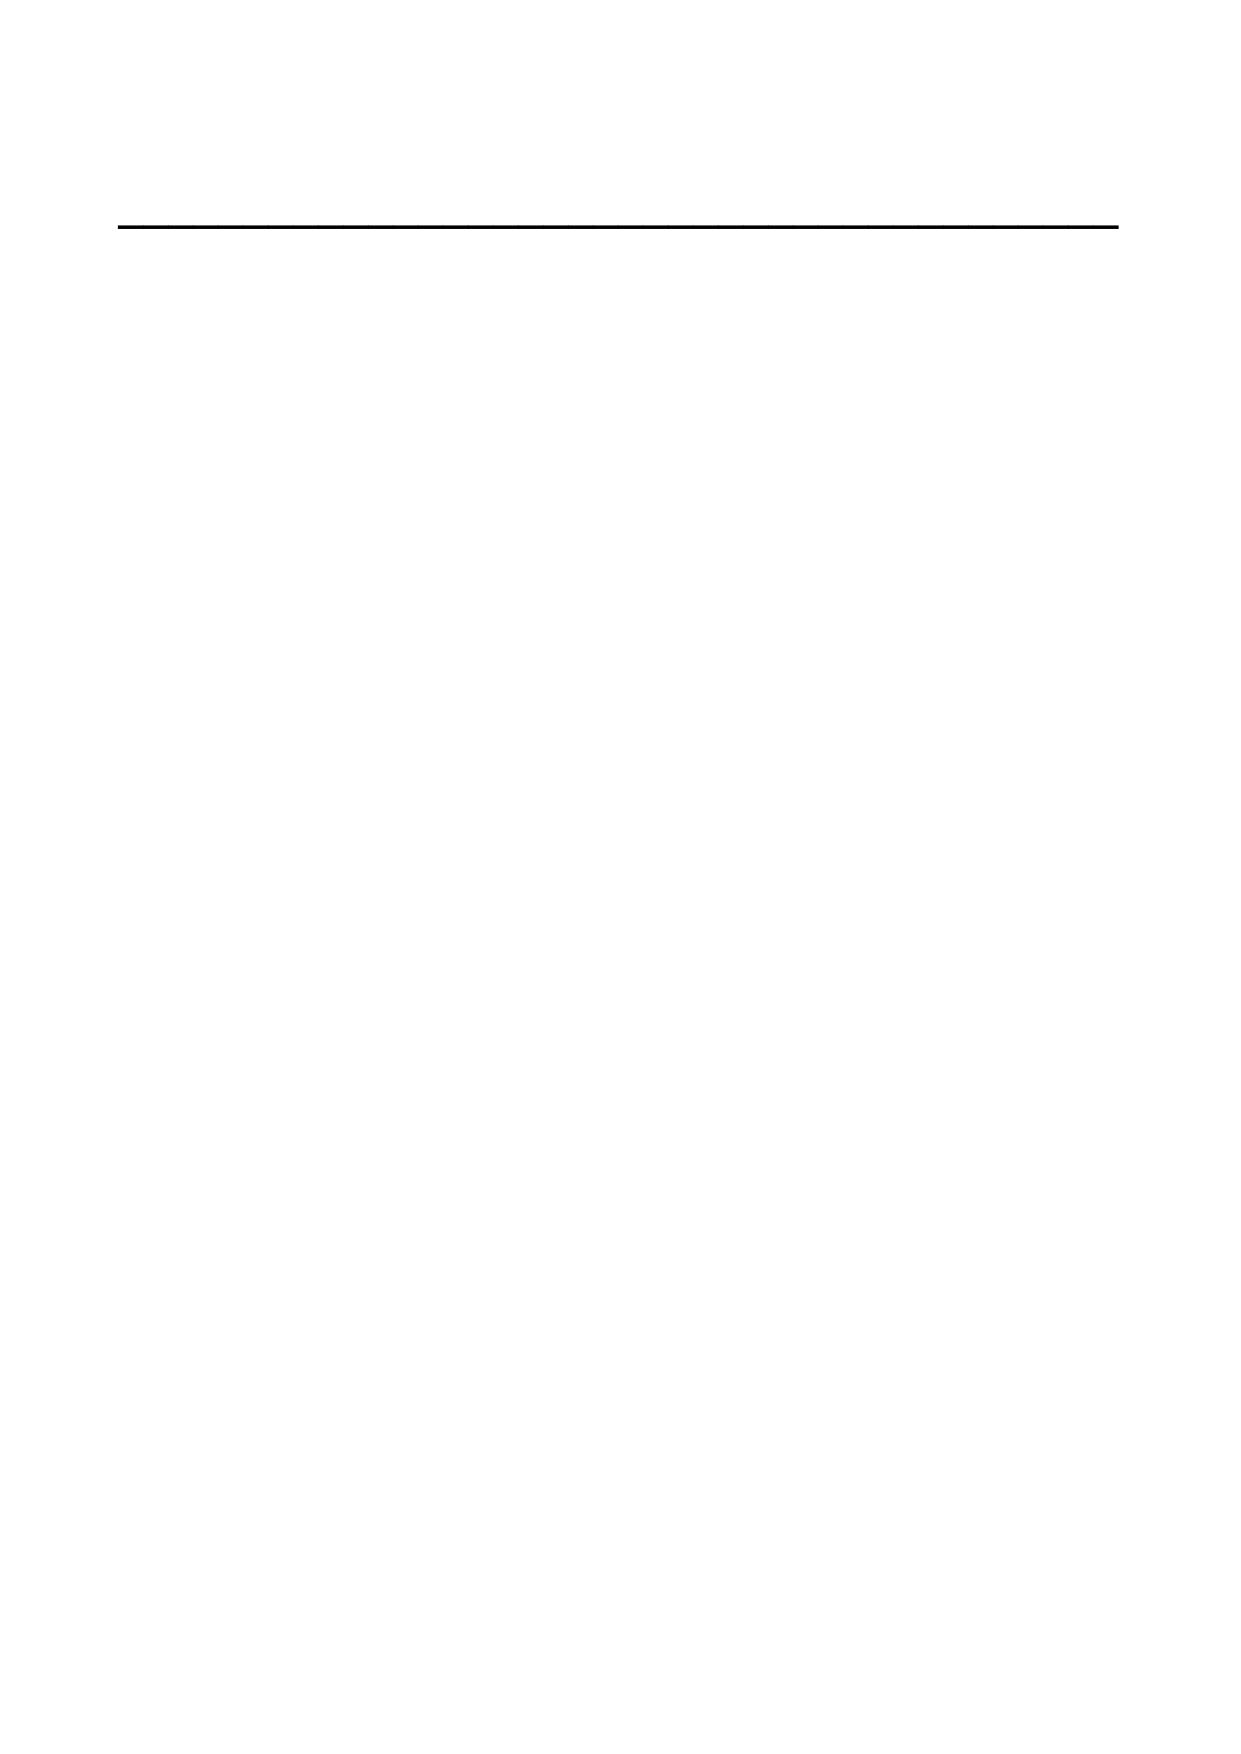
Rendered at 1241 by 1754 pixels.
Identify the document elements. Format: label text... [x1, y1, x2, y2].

text ________________________________________ [118, 176, 1122, 233]
